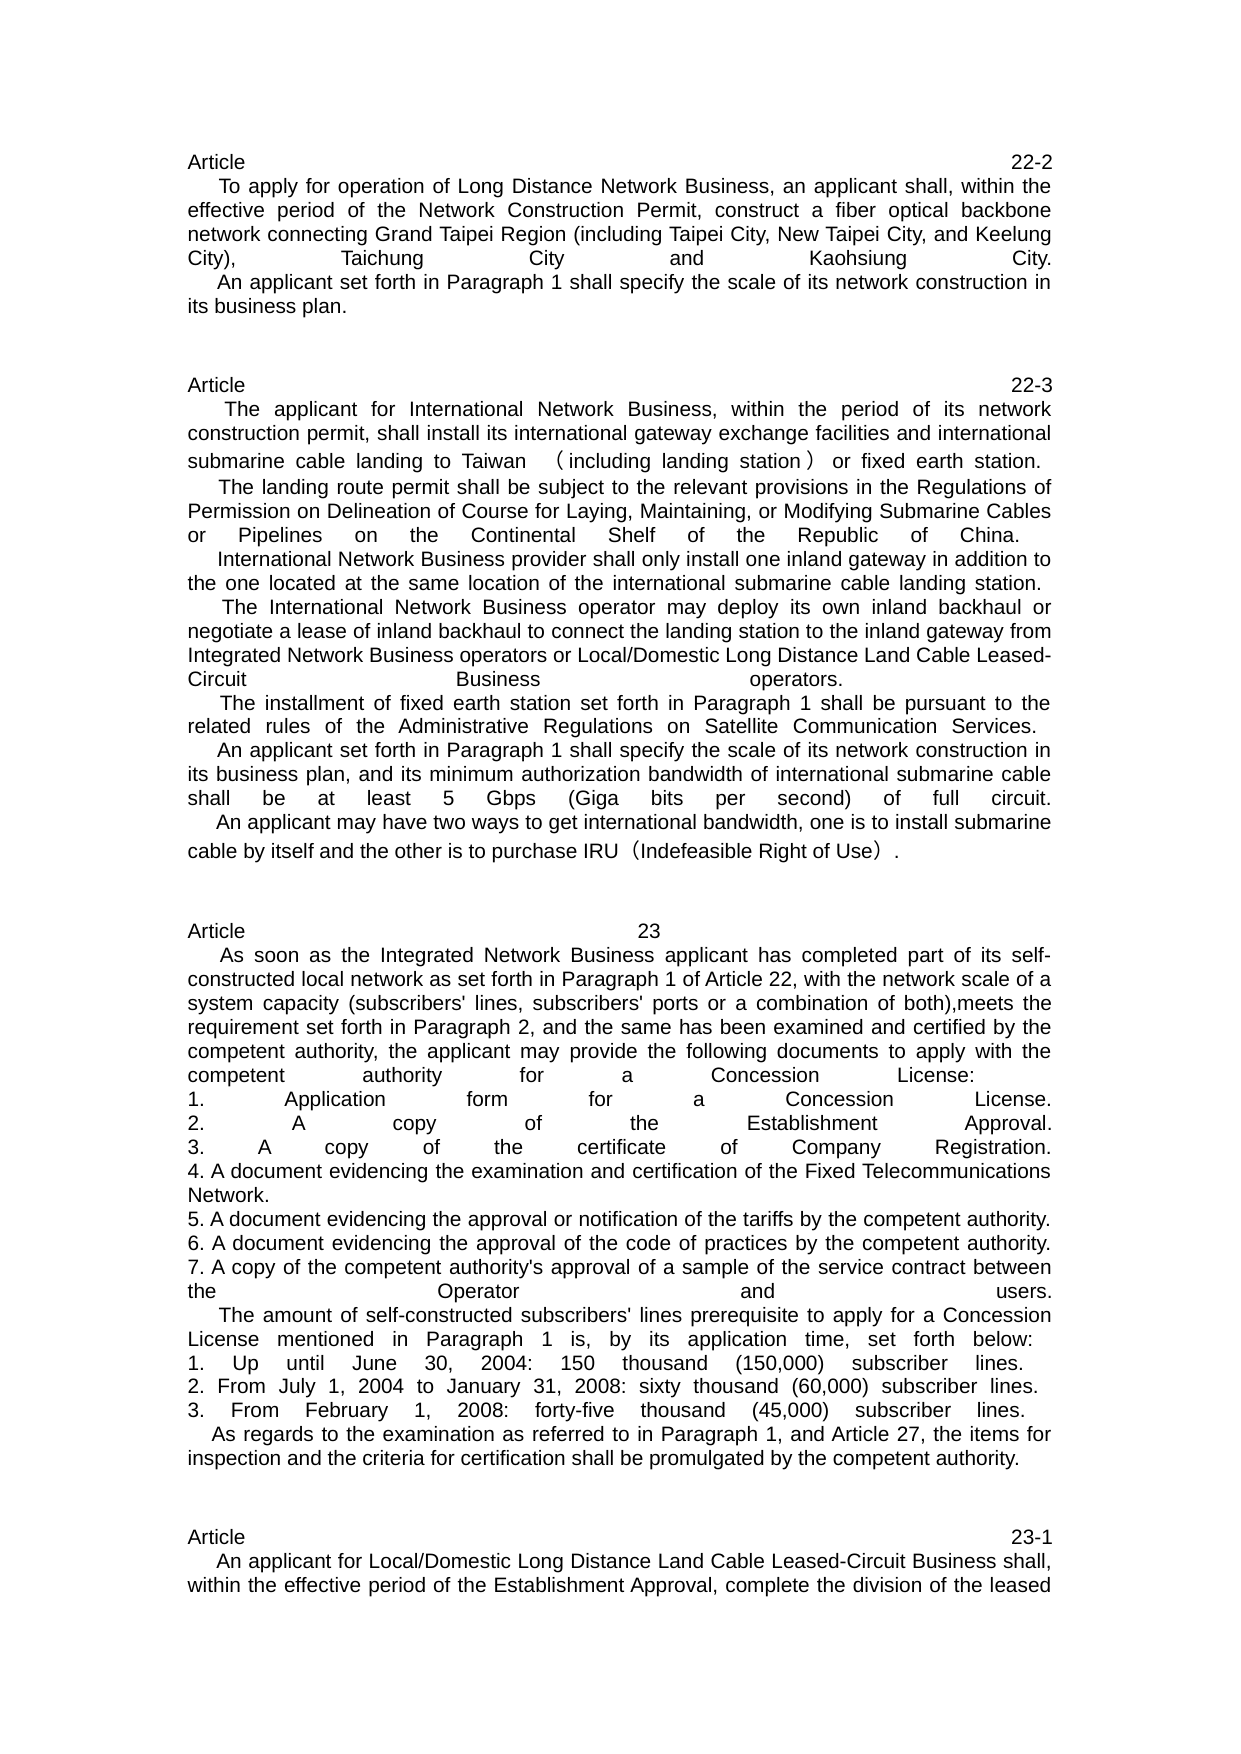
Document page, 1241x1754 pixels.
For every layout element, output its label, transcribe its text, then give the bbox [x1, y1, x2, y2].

text Article 23 As soon as the Integrated Network Business applicant has completed part of its self-constructed local network as set forth in Paragraph 1 of Article 22, with the network scale of a system capacity (subscribers' lines, subscribers' ports or a combination of both),meets the requirement set forth in Paragraph 2, and the same has been examined and certified by the competent authority, the applicant may provide the following documents to apply with the competent authority for a Concession License: 1. Application form for a Concession License. 2. A copy of the Establishment Approval. 3. A copy of the certificate of Company Registration. 4. A document evidencing the examination and certification of the Fixed Telecommunications Network. 5. A document evidencing the approval or notification of the tariffs by the competent authority. 6. A document evidencing the approval of the code of practices by the competent authority. 7. A copy of the competent authority's approval of a sample of the service contract between the Operator and users. The amount of self-constructed subscribers' lines prerequisite to apply for a Concession License mentioned in Paragraph 1 is, by its application time, set forth below: 1. Up until June 30, 2004: 150 thousand (150,000) subscriber lines. 2. From July 1, 2004 to January 31, 2008: sixty thousand (60,000) subscriber lines. 3. From February 1, 2008: forty-five thousand (45,000) subscriber lines. As regards to the examination as referred to in Paragraph 1, and Article 27, the items for inspection and the criteria for certification shall be promulgated by the competent authority. [187, 919, 1053, 1470]
text Article 22-2 To apply for operation of Long Distance Network Business, an applicant shall, within the effective period of the Network Construction Permit, construct a fiber optical backbone network connecting Grand Taipei Region (including Taipei City, New Taipei City, and Keelung City), Taichung City and Kaohsiung City. An applicant set forth in Paragraph 1 shall specify the scale of its network construction in its business plan. [187, 150, 1053, 318]
text Article 23-1 An applicant for Local/Domestic Long Distance Land Cable Leased-Circuit Business shall, within the effective period of the Establishment Approval, complete the division of the leased [187, 1525, 1053, 1597]
text Article 22-3 The applicant for International Network Business, within the period of its network construction permit, shall install its international gateway exchange facilities and international submarine cable landing to Taiwan （including landing station）or fixed earth station. The landing route permit shall be subject to the relevant provisions in the Regulations of Permission on Delineation of Course for Laying, Maintaining, or Modifying Submarine Cables or Pipelines on the Continental Shelf of the Republic of China. International Network Business provider shall only install one inland gateway in addition to the one located at the same location of the international submarine cable landing station. The International Network Business operator may deploy its own inland backhaul or negotiate a lease of inland backhaul to connect the landing station to the inland gateway from Integrated Network Business operators or Local/Domestic Long Distance Land Cable Leased-Circuit Business operators. The installment of fixed earth station set forth in Paragraph 1 shall be pursuant to the related rules of the Administrative Regulations on Satellite Communication Services. An applicant set forth in Paragraph 1 shall specify the scale of its network construction in its business plan, and its minimum authorization bandwidth of international submarine cable shall be at least 5 Gbps (Giga bits per second) of full circuit. An applicant may have two ways to get international bandwidth, one is to install submarine cable by itself and the other is to purchase IRU（Indefeasible Right of Use）. [187, 373, 1053, 864]
